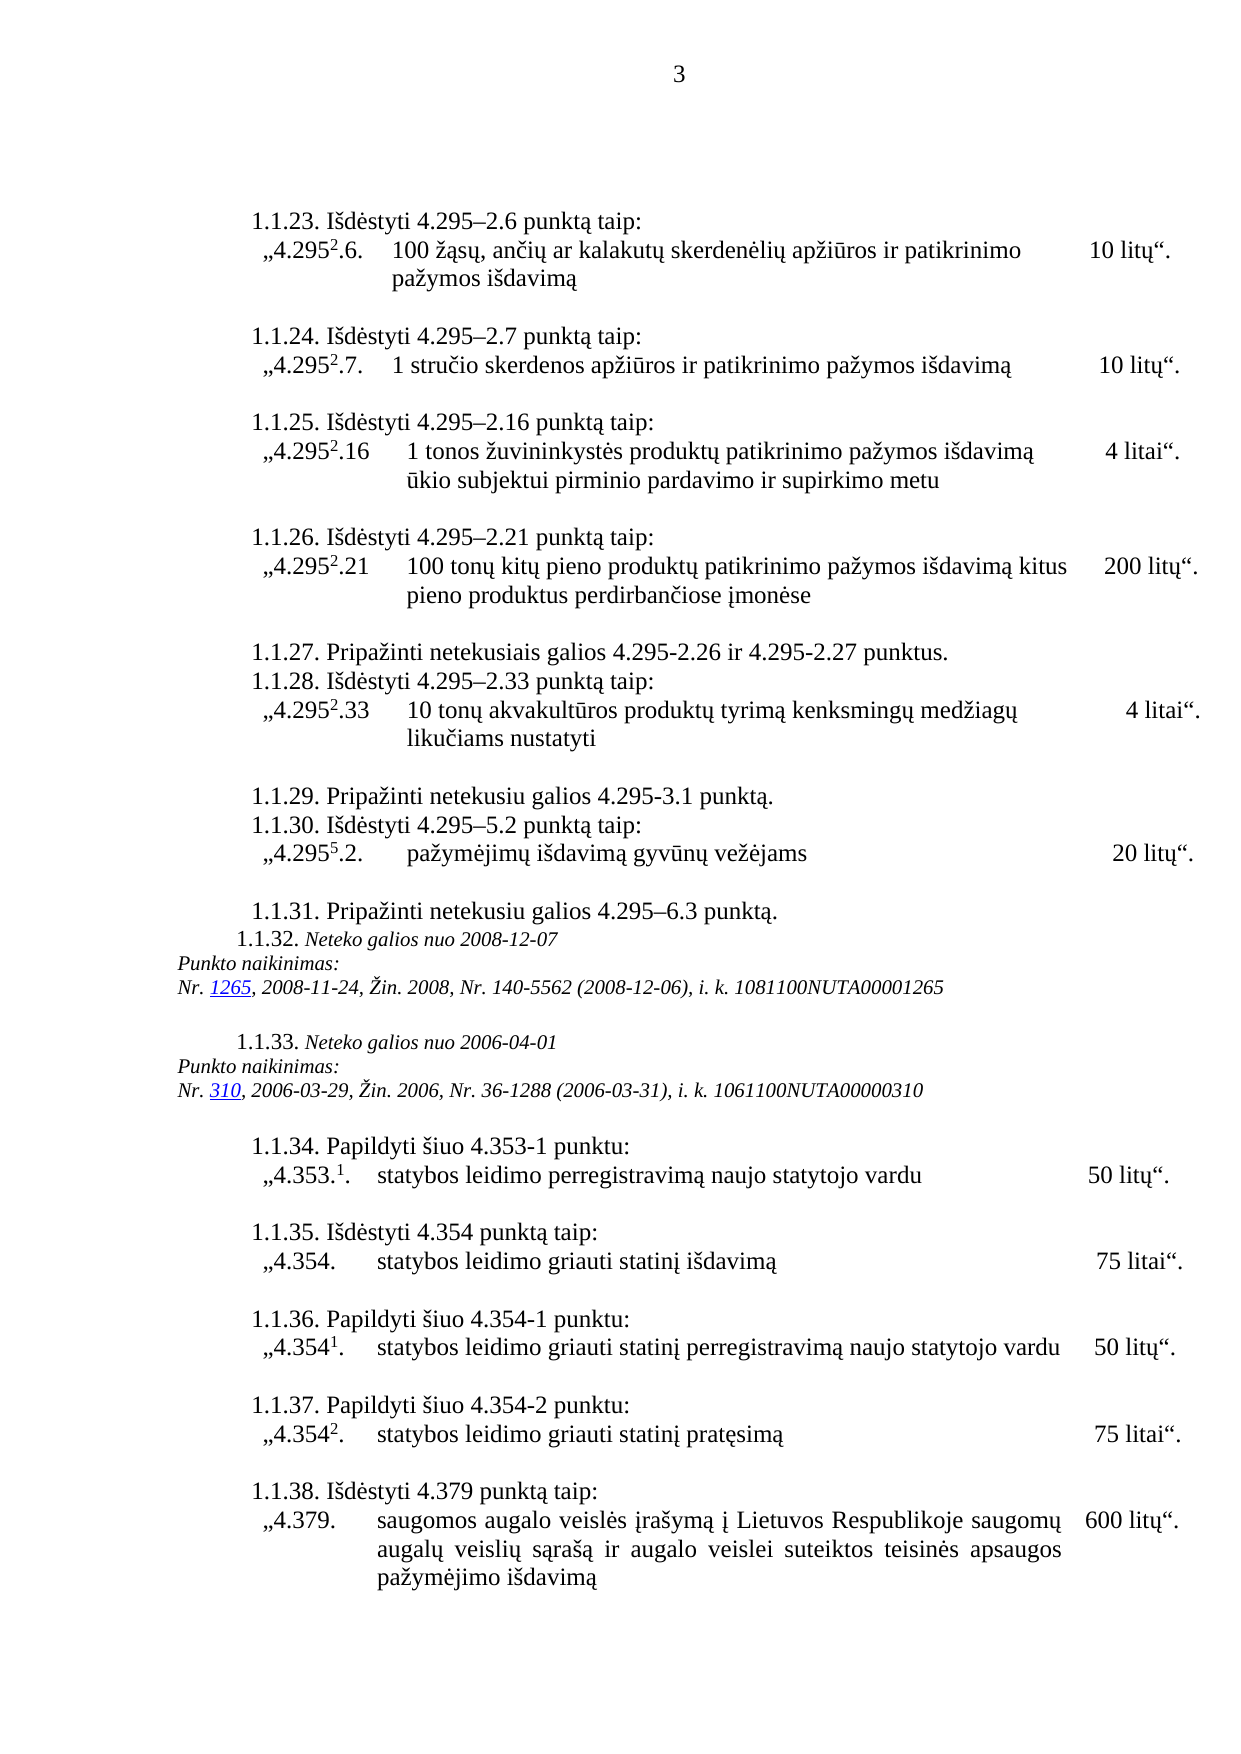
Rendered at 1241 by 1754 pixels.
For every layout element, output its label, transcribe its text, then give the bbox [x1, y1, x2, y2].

table_header „4.3542. [177, 1419, 366, 1447]
text 1.1.30. Išdėstyti 4.295–5.2 punktą taip: [177, 810, 1181, 838]
text 1.1.27. Pripažinti netekusiais galios 4.295-2.26 ir 4.295-2.27 punktus. [177, 637, 1181, 666]
table_header 1 stručio skerdenos apžiūros ir patikrinimo pažymos išdavimą [380, 350, 1087, 378]
table_header 75 litai“. [1085, 1246, 1203, 1275]
table_header „4.3541. [177, 1333, 366, 1361]
table_header 10 litų“. [1087, 350, 1212, 378]
table_header 4 litai“. [1094, 436, 1224, 493]
text 1.1.24. Išdėstyti 4.295–2.7 punktą taip: [177, 321, 1181, 350]
table_header „4.2952.33 [177, 695, 395, 752]
table_header statybos leidimo griauti statinį perregistravimą naujo statytojo vardu [366, 1333, 1083, 1361]
table_header „4.2952.21 [177, 551, 395, 608]
text Punkto naikinimas: [177, 1054, 1181, 1078]
text 1.1.31. Pripažinti netekusiu galios 4.295–6.3 punktą. [177, 896, 1181, 925]
table_header statybos leidimo perregistravimą naujo statytojo vardu [366, 1160, 1076, 1189]
table_header saugomos augalo veislės įrašymą į Lietuvos Respublikoje saugomų augalų veislių sąrašą ir augalo veislei suteiktos teisinės apsaugos pažymėjimo išdavimą [366, 1505, 1073, 1591]
table_header statybos leidimo griauti statinį išdavimą [366, 1246, 1084, 1275]
table_header 10 tonų akvakultūros produktų tyrimą kenksmingų medžiagų likučiams nustatyti [395, 695, 1114, 752]
text 1.1.29. Pripažinti netekusiu galios 4.295-3.1 punktą. [177, 781, 1181, 810]
text 1.1.35. Išdėstyti 4.354 punktą taip: [177, 1217, 1181, 1246]
table_header 75 litai“. [1083, 1419, 1201, 1447]
table_header „4.354. [177, 1246, 366, 1275]
text 1.1.33. Neteko galios nuo 2006-04-01 [177, 1028, 1181, 1054]
text 1.1.34. Papildyti šiuo 4.353-1 punktu: [177, 1131, 1181, 1160]
table_header 100 žąsų, ančių ar kalakutų skerdenėlių apžiūros ir patikrinimo pažymos išdavimą [380, 235, 1078, 292]
table_header 50 litų“. [1076, 1160, 1195, 1189]
text Nr. 310, 2006-03-29, Žin. 2006, Nr. 36-1288 (2006-03-31), i. k. 1061100NUTA00000310 [177, 1078, 1181, 1102]
table_header „4.353.1. [177, 1160, 366, 1189]
table_header „4.2952.6. [177, 235, 380, 292]
text Nr. 1265, 2008-11-24, Žin. 2008, Nr. 140-5562 (2008-12-06), i. k. 1081100NUTA00001265 [177, 975, 1181, 999]
text 1.1.26. Išdėstyti 4.295–2.21 punktą taip: [177, 522, 1181, 551]
table_header pažymėjimų išdavimą gyvūnų vežėjams [395, 839, 1101, 867]
text 1.1.36. Papildyti šiuo 4.354-1 punktu: [177, 1304, 1181, 1332]
table_header statybos leidimo griauti statinį pratęsimą [366, 1419, 1083, 1447]
text 1.1.32. Neteko galios nuo 2008-12-07 [177, 925, 1181, 951]
text 1.1.37. Papildyti šiuo 4.354-2 punktu: [177, 1390, 1181, 1419]
table_header 4 litai“. [1114, 695, 1227, 752]
table_header 50 litų“. [1083, 1333, 1201, 1361]
table_header 1 tonos žuvininkystės produktų patikrinimo pažymos išdavimą ūkio subjektui pirminio pardavimo ir supirkimo metu [395, 436, 1094, 493]
text Punkto naikinimas: [177, 951, 1181, 975]
text 1.1.38. Išdėstyti 4.379 punktą taip: [177, 1476, 1181, 1505]
table_header 10 litų“. [1078, 235, 1210, 292]
table_header „4.2952.16 [177, 436, 395, 493]
text 1.1.28. Išdėstyti 4.295–2.33 punktą taip: [177, 666, 1181, 695]
text 1.1.23. Išdėstyti 4.295–2.6 punktą taip: [177, 206, 1181, 235]
table_header 600 litų“. [1074, 1505, 1204, 1591]
table_header „4.379. [177, 1505, 366, 1591]
table_header „4.2952.7. [177, 350, 380, 378]
table_header 200 litų“. [1093, 551, 1224, 608]
table_header „4.2955.2. [177, 839, 395, 867]
table_header 100 tonų kitų pieno produktų patikrinimo pažymos išdavimą kitus pieno produktus perdirbančiose įmonėse [395, 551, 1093, 608]
table_header 20 litų“. [1101, 839, 1227, 867]
text 1.1.25. Išdėstyti 4.295–2.16 punktą taip: [177, 407, 1181, 436]
